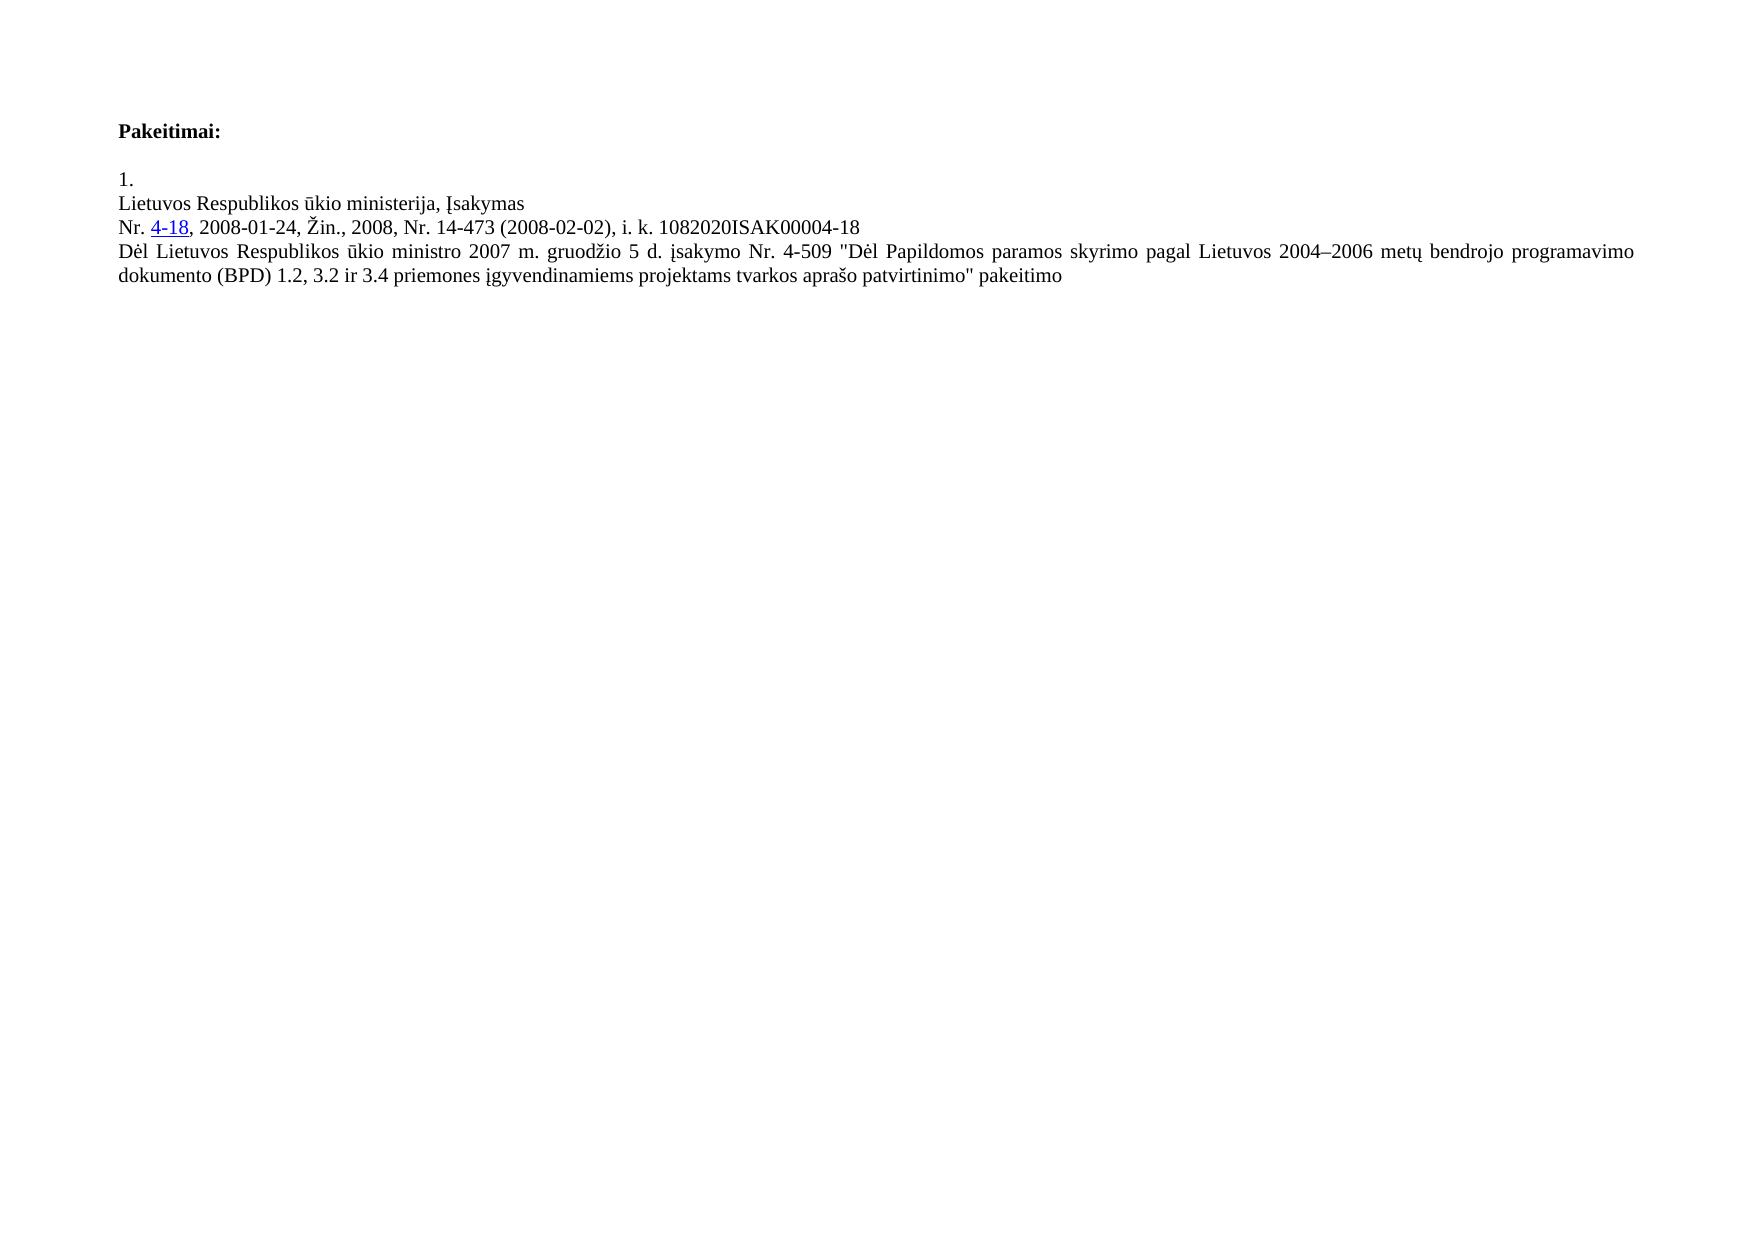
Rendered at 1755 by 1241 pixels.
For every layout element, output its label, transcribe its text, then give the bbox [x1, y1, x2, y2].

text Nr. 4-18, 2008-01-24, Žin., 2008, Nr. 14-473 (2008-02-02), i. k. 1082020ISAK00004-18 [118, 215, 1636, 239]
text Dėl Lietuvos Respublikos ūkio ministro 2007 m. gruodžio 5 d. įsakymo Nr. 4-509 "Dėl Papildomos paramos skyrimo pagal Lietuvos 2004–2006 metų bendrojo programavimo dokumento (BPD) 1.2, 3.2 ir 3.4 priemones įgyvendinamiems projektams tvarkos aprašo patvirtinimo" pakeitimo [118, 239, 1636, 287]
text Pakeitimai: [118, 119, 1636, 143]
text Lietuvos Respublikos ūkio ministerija, Įsakymas [118, 191, 1636, 215]
text 1. [118, 167, 1636, 191]
